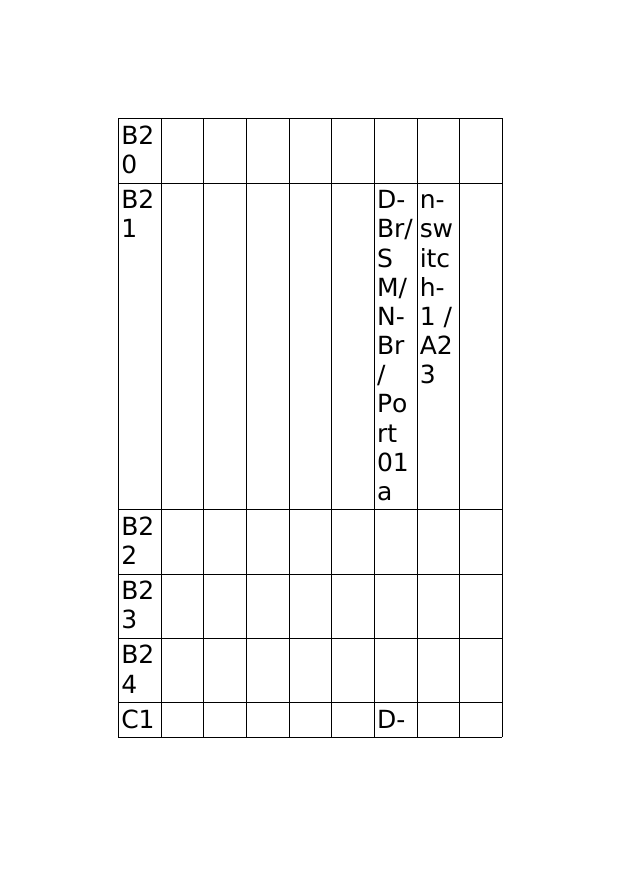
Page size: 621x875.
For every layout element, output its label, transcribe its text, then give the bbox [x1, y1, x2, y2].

table_cell [418, 575, 459, 638]
table_cell D- [375, 703, 417, 737]
table_cell [204, 119, 246, 182]
table_cell D-Br/SM/N-Br / Port 01a [375, 184, 417, 509]
table_cell [332, 575, 374, 638]
table_cell [247, 703, 289, 737]
table_cell [460, 119, 502, 182]
table_cell [460, 510, 502, 573]
table_cell [375, 119, 417, 182]
table_cell [290, 703, 331, 737]
table_cell [204, 703, 246, 737]
table_cell [460, 703, 502, 737]
table_cell B21 [119, 184, 161, 509]
table_cell [204, 184, 246, 509]
table_cell [204, 639, 246, 702]
table_cell [375, 639, 417, 702]
table_cell [162, 639, 203, 702]
table_cell [247, 119, 289, 182]
table_cell [332, 184, 374, 509]
table_cell [247, 510, 289, 573]
table_cell [162, 510, 203, 573]
table_cell [247, 575, 289, 638]
table_cell B22 [119, 510, 161, 573]
table_cell [204, 575, 246, 638]
table_cell [332, 639, 374, 702]
table_cell [162, 184, 203, 509]
table_cell [290, 119, 331, 182]
table_cell [162, 119, 203, 182]
table_cell [418, 639, 459, 702]
table_cell [290, 184, 331, 509]
table_cell [375, 575, 417, 638]
table_cell [290, 575, 331, 638]
table_cell [162, 575, 203, 638]
table_cell [418, 510, 459, 573]
table_cell [290, 639, 331, 702]
table_cell [460, 575, 502, 638]
table_cell [418, 119, 459, 182]
table_cell C1 [119, 703, 161, 737]
table_cell [162, 703, 203, 737]
table_cell [290, 510, 331, 573]
table_cell [332, 119, 374, 182]
table_cell [247, 184, 289, 509]
table_cell n-switch-1 / A23 [418, 184, 459, 509]
table_cell [204, 510, 246, 573]
table_cell B20 [119, 119, 161, 182]
table_cell [460, 639, 502, 702]
table_cell [332, 510, 374, 573]
table_cell B23 [119, 575, 161, 638]
table_cell B24 [119, 639, 161, 702]
table_cell [247, 639, 289, 702]
table_cell [332, 703, 374, 737]
table_cell [418, 703, 459, 737]
table_cell [460, 184, 502, 509]
table_cell [375, 510, 417, 573]
